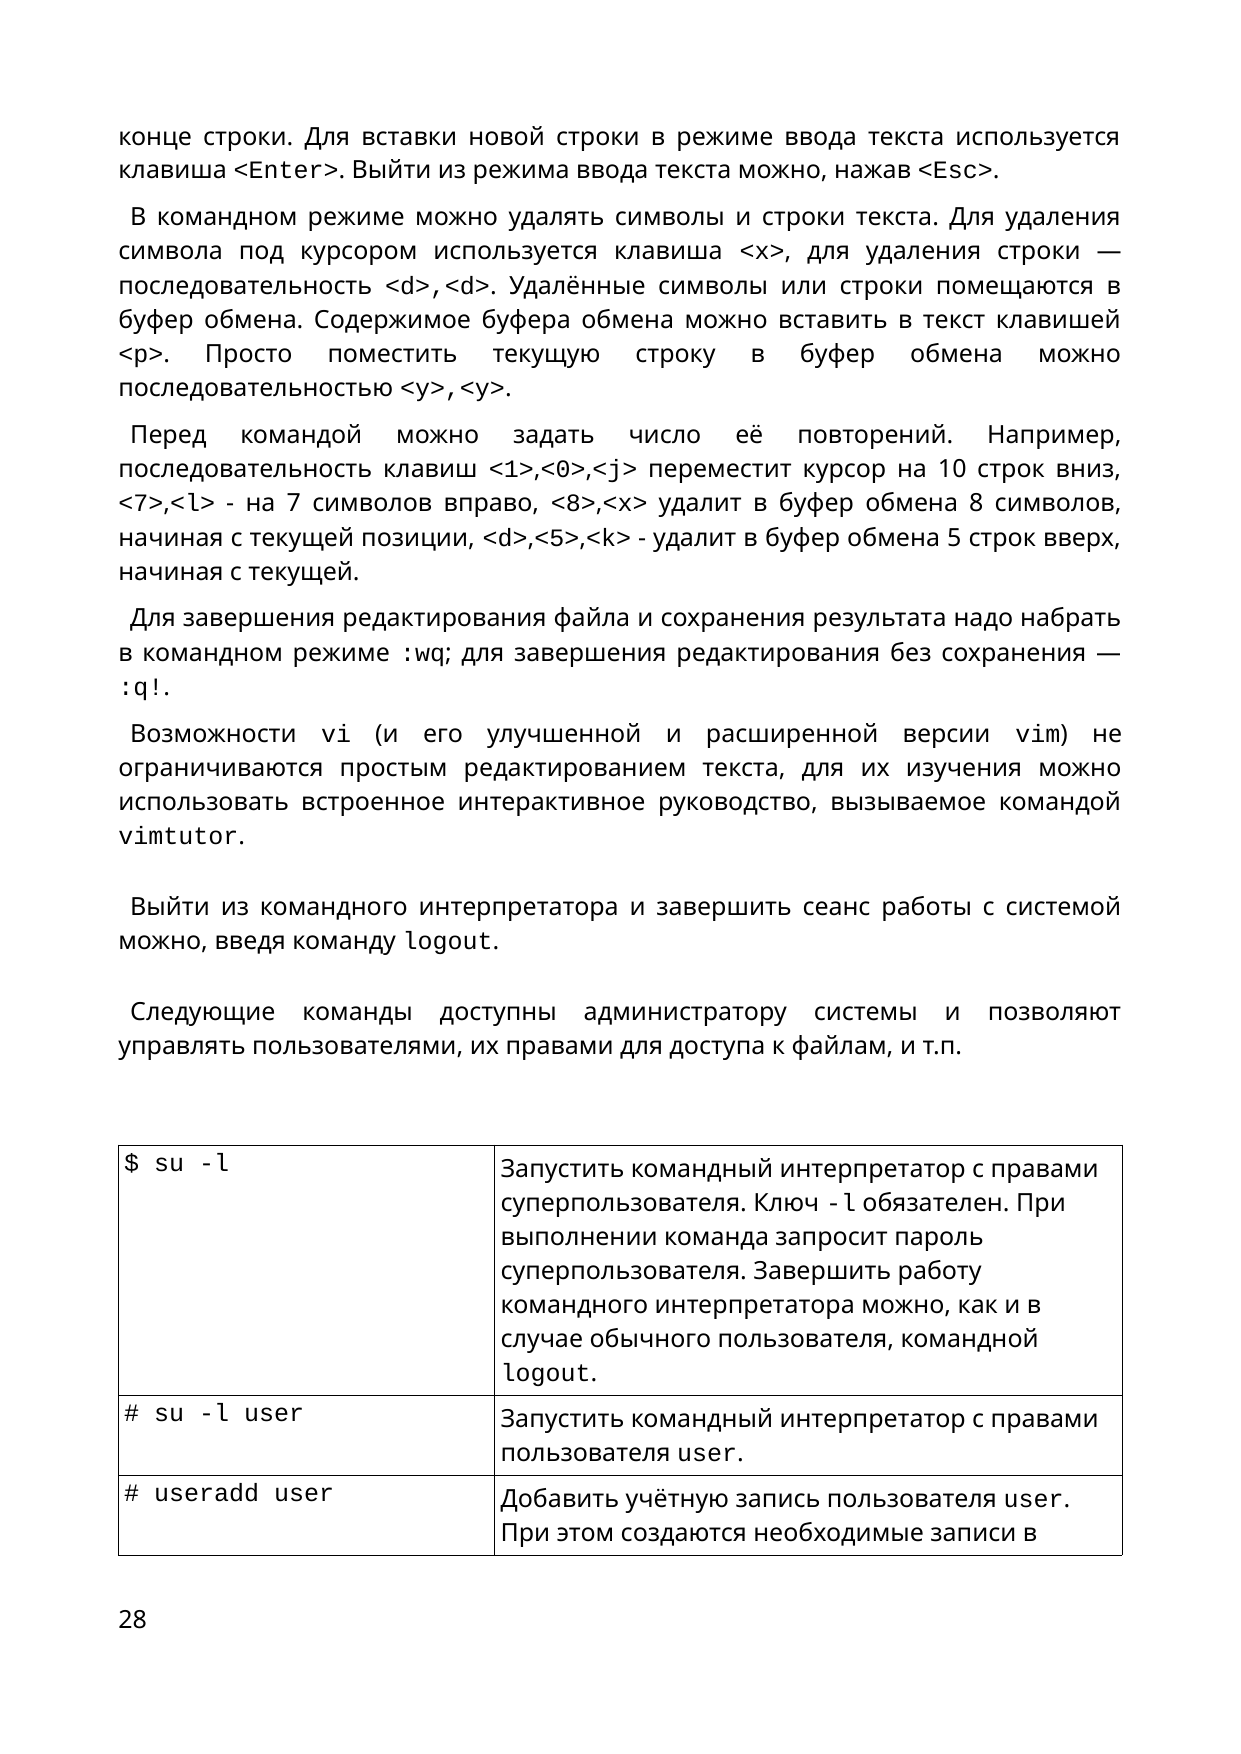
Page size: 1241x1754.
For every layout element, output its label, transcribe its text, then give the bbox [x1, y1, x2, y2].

table_cell Запустить командный интерпретатор с правами пользователя user. [495, 1396, 1122, 1475]
table_header $ su -l [119, 1146, 494, 1395]
text Для завершения редактирования файла и сохранения результата надо набрать в командном режиме :wq; для завершения редактирования без сохранения — :q!. [118, 600, 1122, 703]
text Следующие команды доступны администратору системы и позволяют управлять пользователями, их правами для доступа к файлам, и т.п. [118, 993, 1122, 1062]
text В командном режиме можно удалять символы и строки текста. Для удаления символа под курсором используется клавиша <x>, для удаления строки — последовательность <d>,<d>. Удалённые символы или строки помещаются в буфер обмена. Содержимое буфера обмена можно вставить в текст клавишей <p>. Просто поместить текущую строку в буфер обмена можно последовательностью <y>,<y>. [118, 199, 1122, 404]
text Перед командой можно задать число её повторений. Например, последовательность клавиш <1>,<0>,<j> переместит курсор на 10 строк вниз, <7>,<l> - на 7 символов вправо, <8>,<x> удалит в буфер обмена 8 символов, начиная с текущей позиции, <d>,<5>,<k> - удалит в буфер обмена 5 строк вверх, начиная с текущей. [118, 417, 1122, 588]
table_cell Добавить учётную запись пользователя user. При этом создаются необходимые записи в [495, 1476, 1122, 1555]
table_cell # su -l user [119, 1396, 494, 1475]
text Возможности vi (и его улучшенной и расширенной версии vim) не ограничиваются простым редактированием текста, для их изучения можно использовать встроенное интерактивное руководство, вызываемое командой vimtutor. [118, 715, 1122, 852]
table_cell # useradd user [119, 1476, 494, 1555]
text конце строки. Для вставки новой строки в режиме ввода текста используется клавиша <Enter>. Выйти из режима ввода текста можно, нажав <Esc>. [118, 118, 1122, 186]
table_header Запустить командный интерпретатор с правами суперпользователя. Ключ -l обязателен. При выполнении команда запросит пароль суперпользователя. Завершить работу командного интерпретатора можно, как и в случае обычного пользователя, командной logout. [495, 1146, 1122, 1395]
text Выйти из командного интерпретатора и завершить сеанс работы с системой можно, введя команду logout. [118, 888, 1122, 957]
